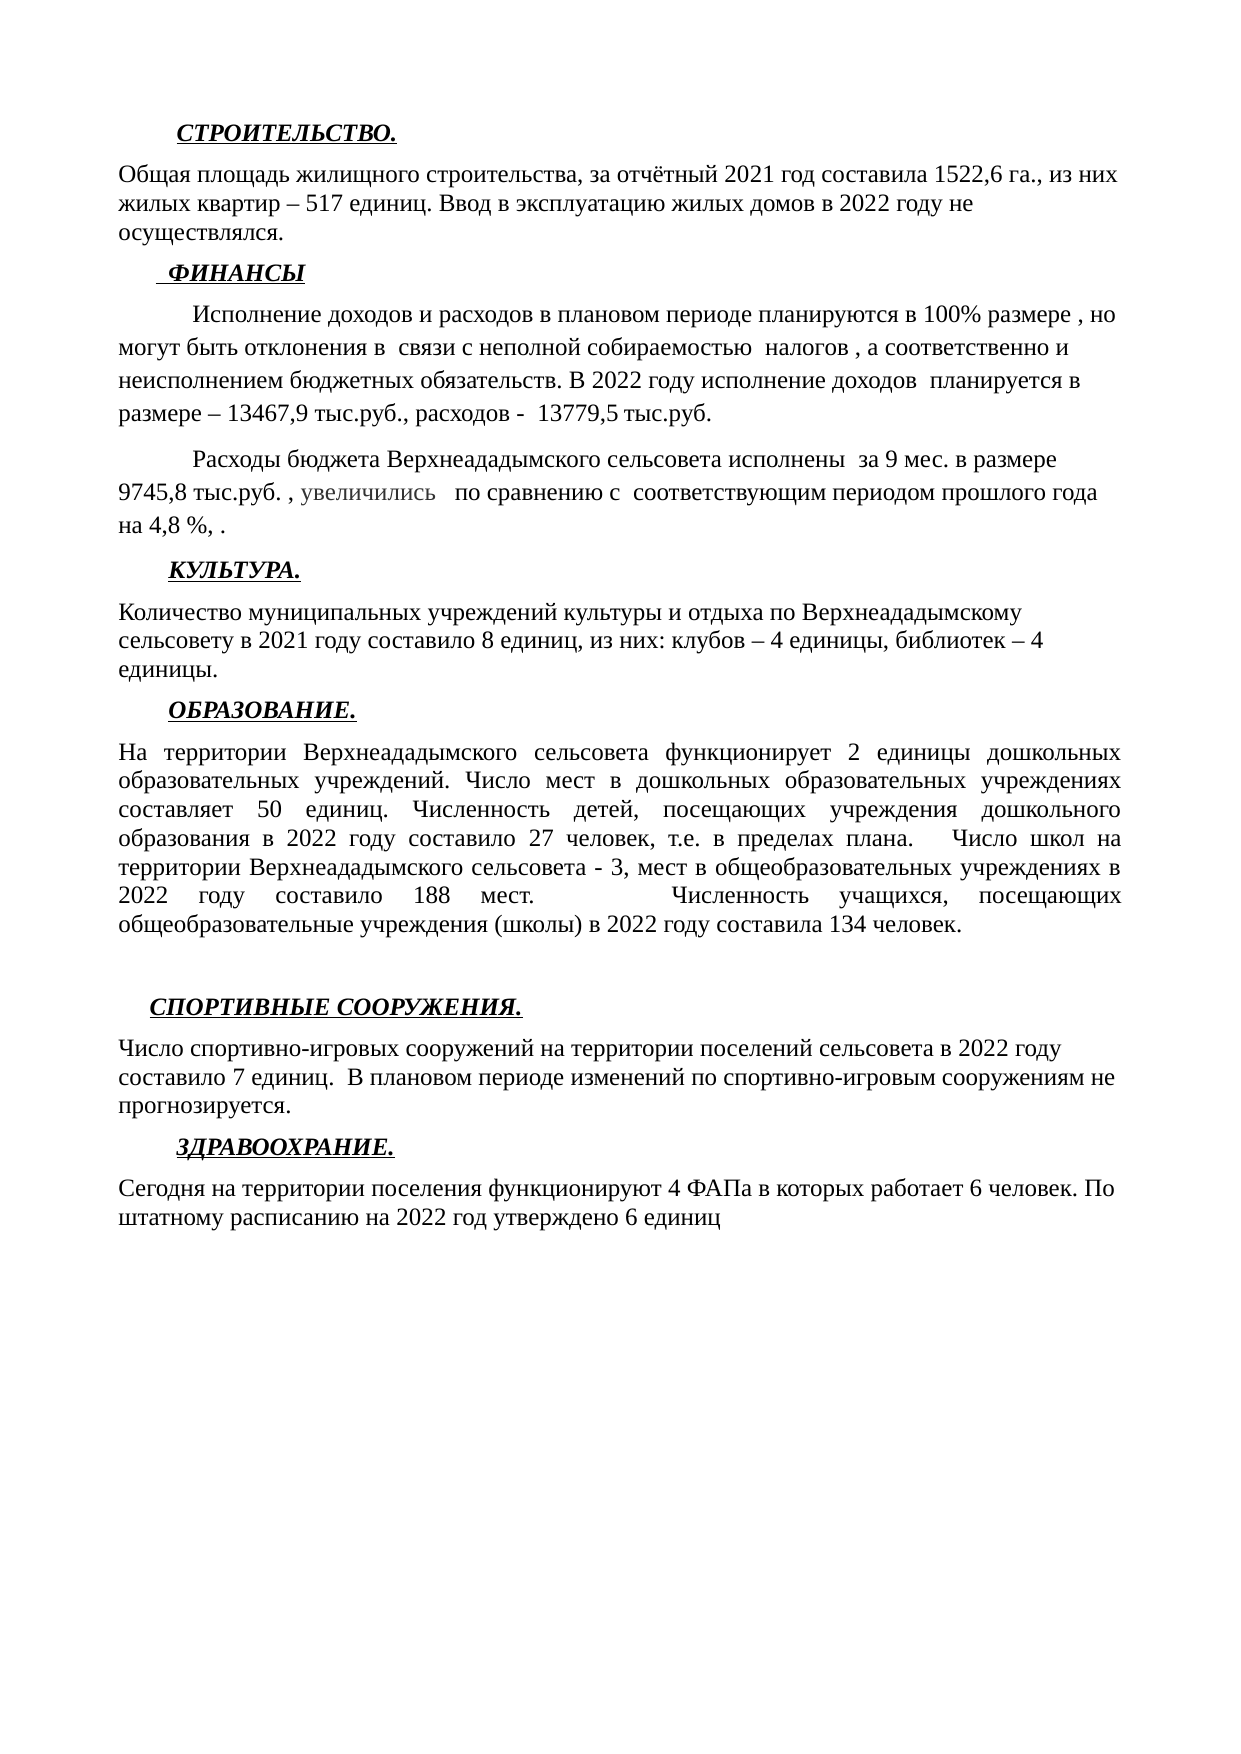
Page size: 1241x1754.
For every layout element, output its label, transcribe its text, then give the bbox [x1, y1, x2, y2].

text Число спортивно-игровых сооружений на территории поселений сельсовета в 2022 году составило 7 единиц. В плановом периоде изменений по спортивно-игровым сооружениям не прогнозируется. [118, 1033, 1122, 1119]
text ФИНАНСЫ [118, 258, 1122, 287]
text СПОРТИВНЫЕ СООРУЖЕНИЯ. [118, 992, 1122, 1021]
text Расходы бюджета Верхнеададымского сельсовета исполнены за 9 мес. в размере 9745,8 тыс.руб. , увеличились по сравнению с соответствующим периодом прошлого года на 4,8 %, . [118, 444, 1122, 539]
text Количество муниципальных учреждений культуры и отдыха по Верхнеададымскому сельсовету в 2021 году составило 8 единиц, из них: клубов – 4 единицы, библиотек – 4 единицы. [118, 597, 1122, 683]
text Сегодня на территории поселения функционируют 4 ФАПа в которых работает 6 человек. По штатному расписанию на 2022 год утверждено 6 единиц [118, 1173, 1122, 1231]
text КУЛЬТУРА. [118, 556, 1122, 584]
text Исполнение доходов и расходов в плановом периоде планируются в 100% размере , но могут быть отклонения в связи с неполной собираемостью налогов , а соответственно и неисполнением бюджетных обязательств. В 2022 году исполнение доходов планируется в размере – 13467,9 тыс.руб., расходов - 13779,5 тыс.руб. [118, 299, 1122, 427]
text Общая площадь жилищного строительства, за отчётный 2021 год составила 1522,6 га., из них жилых квартир – 517 единиц. Ввод в эксплуатацию жилых домов в 2022 году не осуществлялся. [118, 159, 1122, 246]
text СТРОИТЕЛЬСТВО. [118, 118, 1122, 147]
text ОБРАЗОВАНИЕ. [118, 696, 1122, 724]
text ЗДРАВООХРАНИЕ. [118, 1132, 1122, 1161]
text На территории Верхнеададымского сельсовета функционирует 2 единицы дошкольных образовательных учреждений. Число мест в дошкольных образовательных учреждениях составляет 50 единиц. Численность детей, посещающих учреждения дошкольного образования в 2022 году составило 27 человек, т.е. в пределах плана. Число школ на территории Верхнеададымского сельсовета - 3, мест в общеобразовательных учреждениях в 2022 году составило 188 мест. Численность учащихся, посещающих общеобразовательные учреждения (школы) в 2022 году составила 134 человек. [118, 737, 1122, 938]
